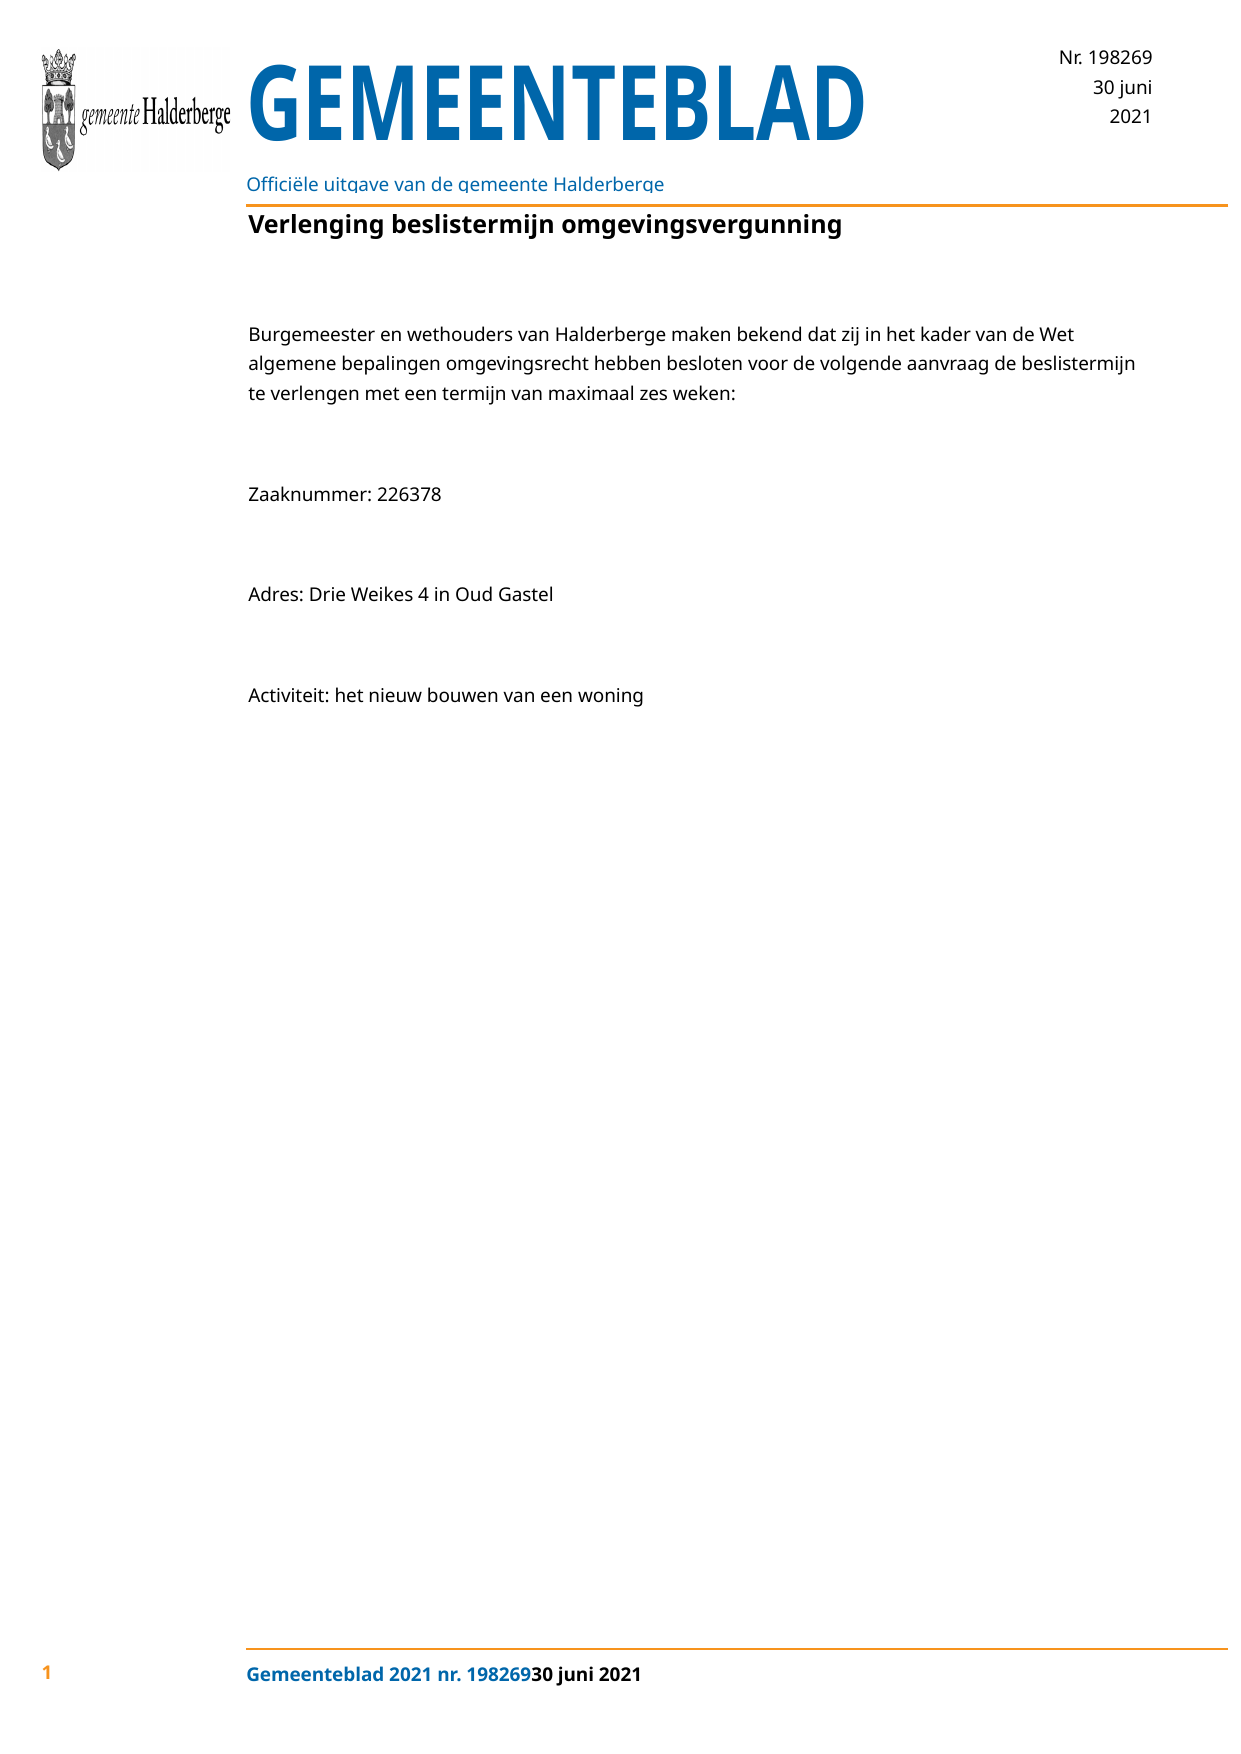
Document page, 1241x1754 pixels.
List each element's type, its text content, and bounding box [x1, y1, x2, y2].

text Zaaknummer: 226378 [248, 481, 1152, 506]
text Activiteit: het nieuw bouwen van een woning [248, 682, 1152, 708]
text Verlenging beslistermijn omgevingsvergunning [248, 207, 1152, 241]
picture [41, 47, 231, 172]
text Adres: Drie Weikes 4 in Oud Gastel [248, 582, 1152, 607]
text Burgemeester en wethouders van Halderberge maken bekend dat zij in het kader van de Wet algemene bepalingen omgevingsrecht hebben besloten voor de volgende aanvraag de beslistermijn te verlengen met een termijn van maximaal zes weken: [248, 321, 1152, 406]
